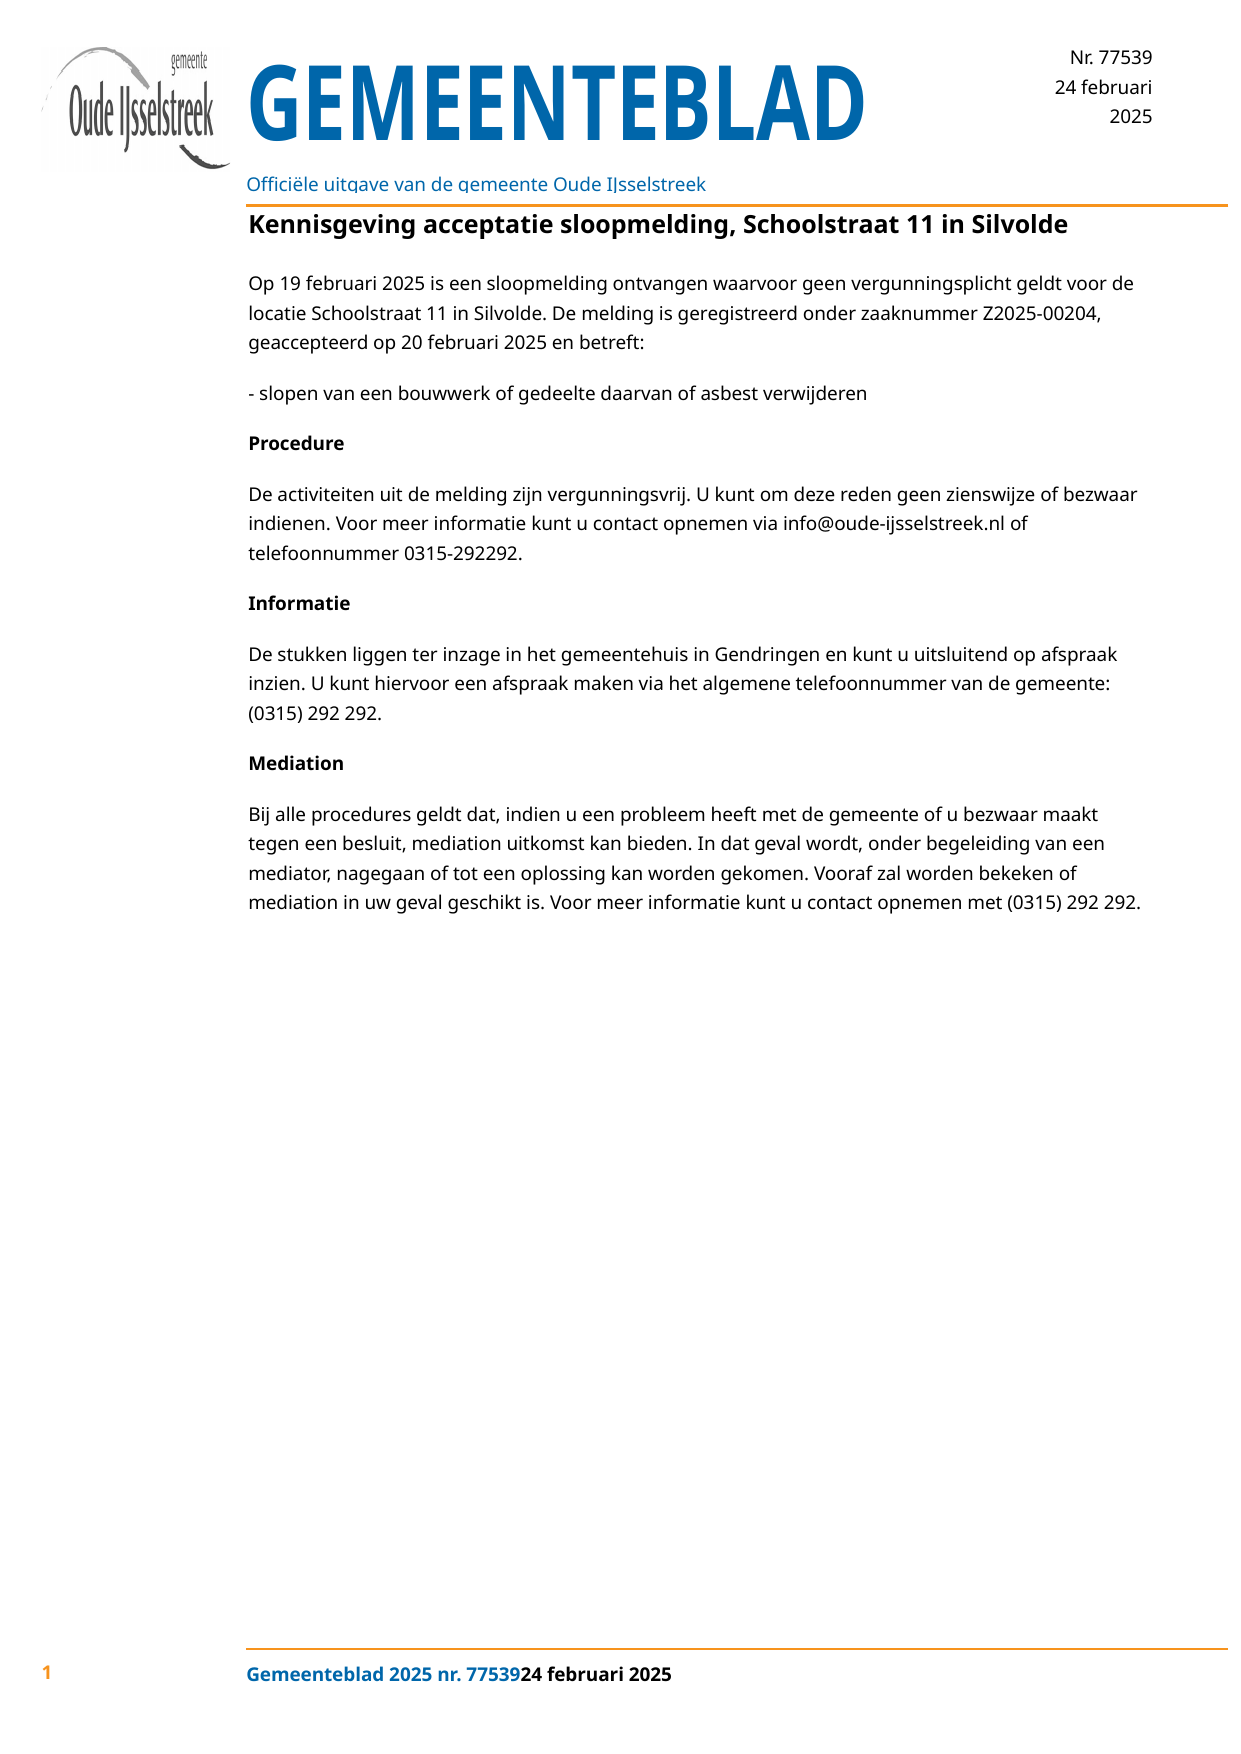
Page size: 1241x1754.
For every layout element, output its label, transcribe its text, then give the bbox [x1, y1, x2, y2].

text De stukken liggen ter inzage in het gemeentehuis in Gendringen en kunt u uitsluitend op afspraak inzien. U kunt hiervoor een afspraak maken via het algemene telefoonnummer van de gemeente: (0315) 292 292. [248, 641, 1152, 726]
picture [41, 47, 231, 172]
text Informatie [248, 590, 1152, 616]
text De activiteiten uit de melding zijn vergunningsvrij. U kunt om deze reden geen zienswijze of bezwaar indienen. Voor meer informatie kunt u contact opnemen via info@oude-ijsselstreek.nl of telefoonnummer 0315-292292. [248, 481, 1152, 566]
text Bij alle procedures geldt dat, indien u een probleem heeft met de gemeente of u bezwaar maakt tegen een besluit, mediation uitkomst kan bieden. In dat geval wordt, onder begeleiding van een mediator, nagegaan of tot een oplossing kan worden gekomen. Vooraf zal worden bekeken of mediation in uw geval geschikt is. Voor meer informatie kunt u contact opnemen met (0315) 292 292. [248, 801, 1152, 915]
text Mediation [248, 750, 1152, 776]
text Procedure [248, 430, 1152, 456]
text Kennisgeving acceptatie sloopmelding, Schoolstraat 11 in Silvolde [248, 207, 1152, 241]
text Op 19 februari 2025 is een sloopmelding ontvangen waarvoor geen vergunningsplicht geldt voor de locatie Schoolstraat 11 in Silvolde. De melding is geregistreerd onder zaaknummer Z2025-00204, geaccepteerd op 20 februari 2025 en betreft: [248, 270, 1152, 355]
text - slopen van een bouwwerk of gedeelte daarvan of asbest verwijderen [248, 380, 1152, 406]
